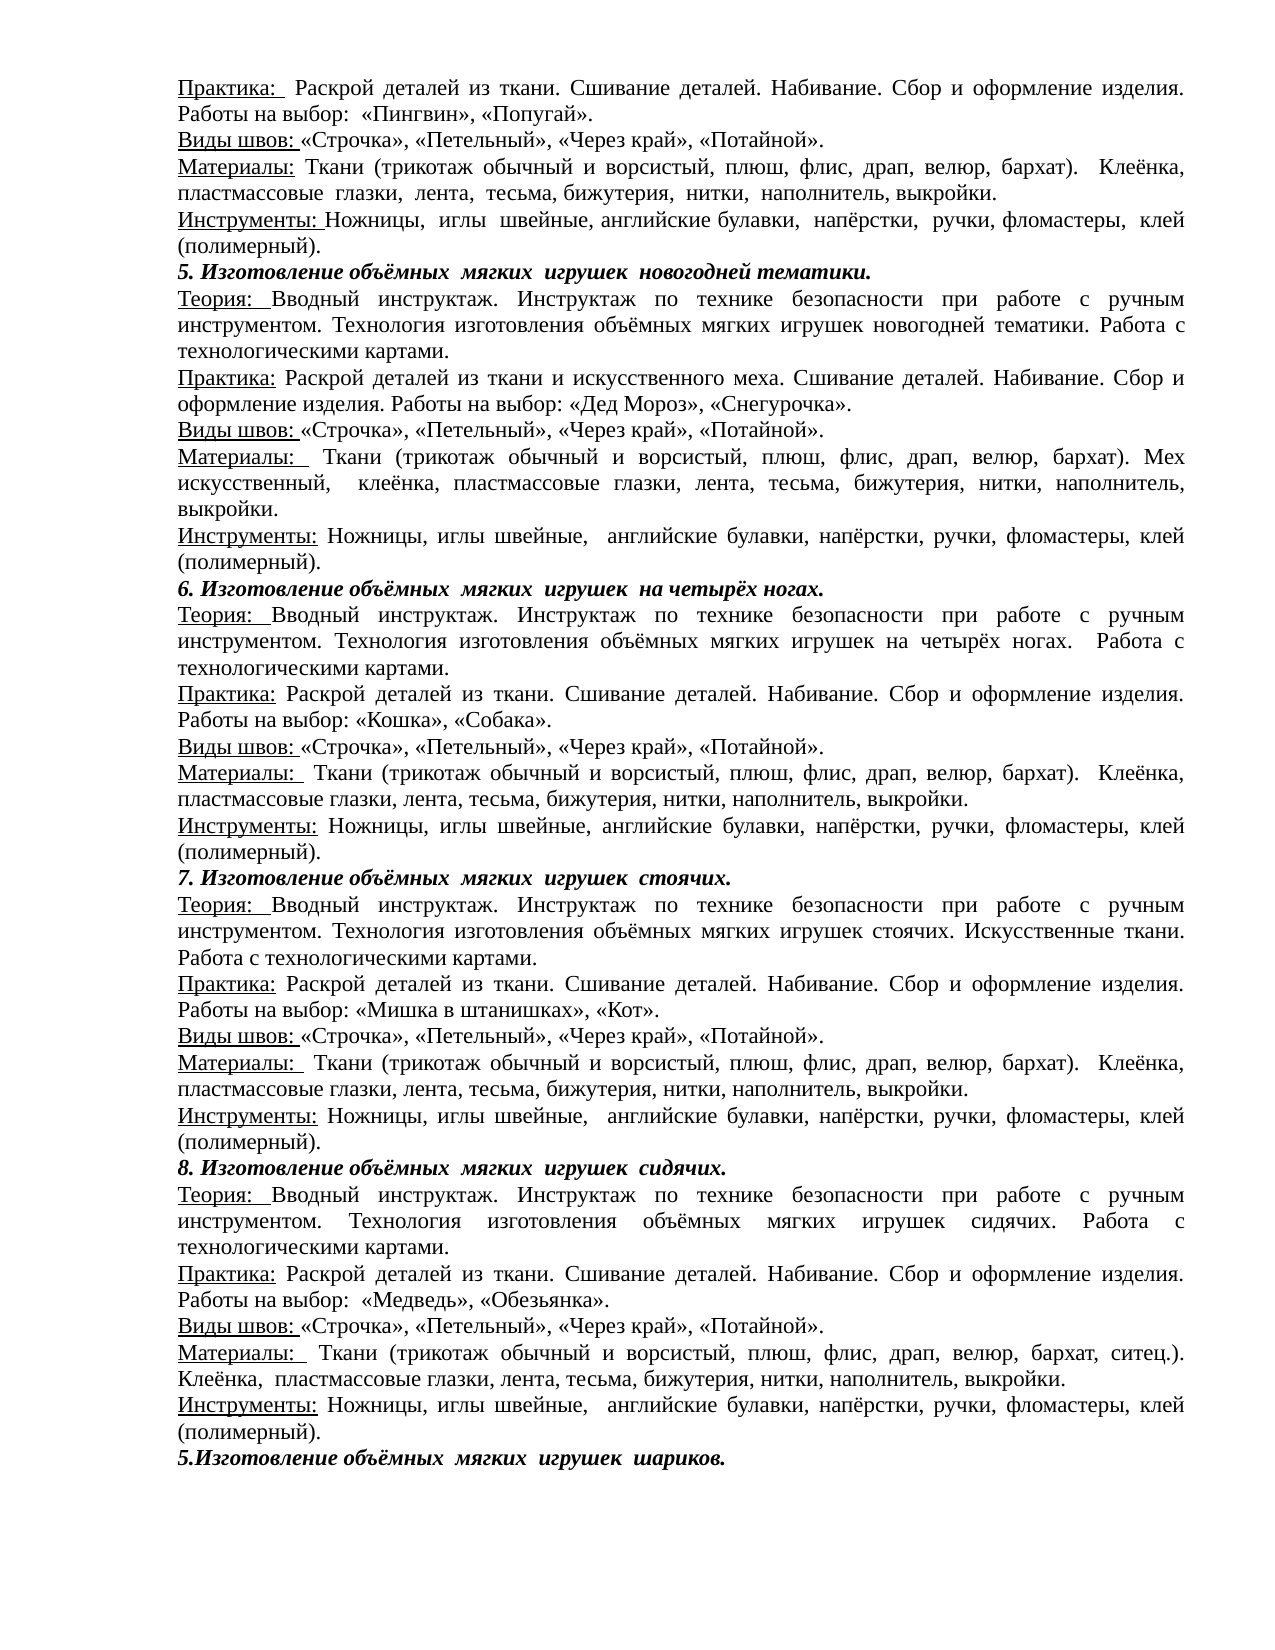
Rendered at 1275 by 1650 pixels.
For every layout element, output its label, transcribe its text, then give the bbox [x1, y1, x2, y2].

text Практика: Раскрой деталей из ткани. Сшивание деталей. Набивание. Сбор и оформление изделия. Работы на выбор: «Пингвин», «Попугай». [177, 74, 1186, 127]
text Виды швов: «Строчка», «Петельный», «Через край», «Потайной». [177, 733, 1186, 759]
text Практика: Раскрой деталей из ткани. Сшивание деталей. Набивание. Сбор и оформление изделия. Работы на выбор: «Медведь», «Обезьянка». [177, 1260, 1186, 1312]
text Материалы: Ткани (трикотаж обычный и ворсистый, плюш, флис, драп, велюр, бархат). Клеёнка, пластмассовые глазки, лента, тесьма, бижутерия, нитки, наполнитель, выкройки. [177, 759, 1186, 812]
text Инструменты: Ножницы, иглы швейные, английские булавки, напёрстки, ручки, фломастеры, клей (полимерный). [177, 522, 1186, 574]
text Инструменты: Ножницы, иглы швейные, английские булавки, напёрстки, ручки, фломастеры, клей (полимерный). [177, 206, 1186, 258]
text Инструменты: Ножницы, иглы швейные, английские булавки, напёрстки, ручки, фломастеры, клей (полимерный). [177, 812, 1186, 864]
text Виды швов: «Строчка», «Петельный», «Через край», «Потайной». [177, 127, 1186, 153]
text Практика: Раскрой деталей из ткани и искусственного меха. Сшивание деталей. Набивание. Сбор и оформление изделия. Работы на выбор: «Дед Мороз», «Снегурочка». [177, 364, 1186, 416]
text 5.Изготовление объёмных мягких игрушек шариков. [177, 1444, 1186, 1471]
text Теория: Вводный инструктаж. Инструктаж по технике безопасности при работе с ручным инструментом. Технология изготовления объёмных мягких игрушек сидячих. Работа с технологическими картами. [177, 1181, 1186, 1260]
text Материалы: Ткани (трикотаж обычный и ворсистый, плюш, флис, драп, велюр, бархат). Клеёнка, пластмассовые глазки, лента, тесьма, бижутерия, нитки, наполнитель, выкройки. [177, 1049, 1186, 1102]
text 5. Изготовление объёмных мягких игрушек новогодней тематики. [177, 258, 1186, 285]
text Теория: Вводный инструктаж. Инструктаж по технике безопасности при работе с ручным инструментом. Технология изготовления объёмных мягких игрушек новогодней тематики. Работа с технологическими картами. [177, 285, 1186, 364]
text Материалы: Ткани (трикотаж обычный и ворсистый, плюш, флис, драп, велюр, бархат, ситец.). Клеёнка, пластмассовые глазки, лента, тесьма, бижутерия, нитки, наполнитель, выкройки. [177, 1339, 1186, 1392]
text Материалы: Ткани (трикотаж обычный и ворсистый, плюш, флис, драп, велюр, бархат). Мех искусственный, клеёнка, пластмассовые глазки, лента, тесьма, бижутерия, нитки, наполнитель, выкройки. [177, 443, 1186, 522]
text 6. Изготовление объёмных мягких игрушек на четырёх ногах. [177, 574, 1186, 601]
text 8. Изготовление объёмных мягких игрушек сидячих. [177, 1154, 1186, 1181]
text Теория: Вводный инструктаж. Инструктаж по технике безопасности при работе с ручным инструментом. Технология изготовления объёмных мягких игрушек стоячих. Искусственные ткани. Работа с технологическими картами. [177, 891, 1186, 970]
text Материалы: Ткани (трикотаж обычный и ворсистый, плюш, флис, драп, велюр, бархат). Клеёнка, пластмассовые глазки, лента, тесьма, бижутерия, нитки, наполнитель, выкройки. [177, 153, 1186, 206]
text 7. Изготовление объёмных мягких игрушек стоячих. [177, 864, 1186, 891]
text Виды швов: «Строчка», «Петельный», «Через край», «Потайной». [177, 416, 1186, 443]
text Теория: Вводный инструктаж. Инструктаж по технике безопасности при работе с ручным инструментом. Технология изготовления объёмных мягких игрушек на четырёх ногах. Работа с технологическими картами. [177, 601, 1186, 680]
text Инструменты: Ножницы, иглы швейные, английские булавки, напёрстки, ручки, фломастеры, клей (полимерный). [177, 1392, 1186, 1444]
text Практика: Раскрой деталей из ткани. Сшивание деталей. Набивание. Сбор и оформление изделия. Работы на выбор: «Кошка», «Собака». [177, 680, 1186, 733]
text Инструменты: Ножницы, иглы швейные, английские булавки, напёрстки, ручки, фломастеры, клей (полимерный). [177, 1102, 1186, 1154]
text Практика: Раскрой деталей из ткани. Сшивание деталей. Набивание. Сбор и оформление изделия. Работы на выбор: «Мишка в штанишках», «Кот». [177, 970, 1186, 1023]
text Виды швов: «Строчка», «Петельный», «Через край», «Потайной». [177, 1023, 1186, 1049]
text Виды швов: «Строчка», «Петельный», «Через край», «Потайной». [177, 1312, 1186, 1339]
